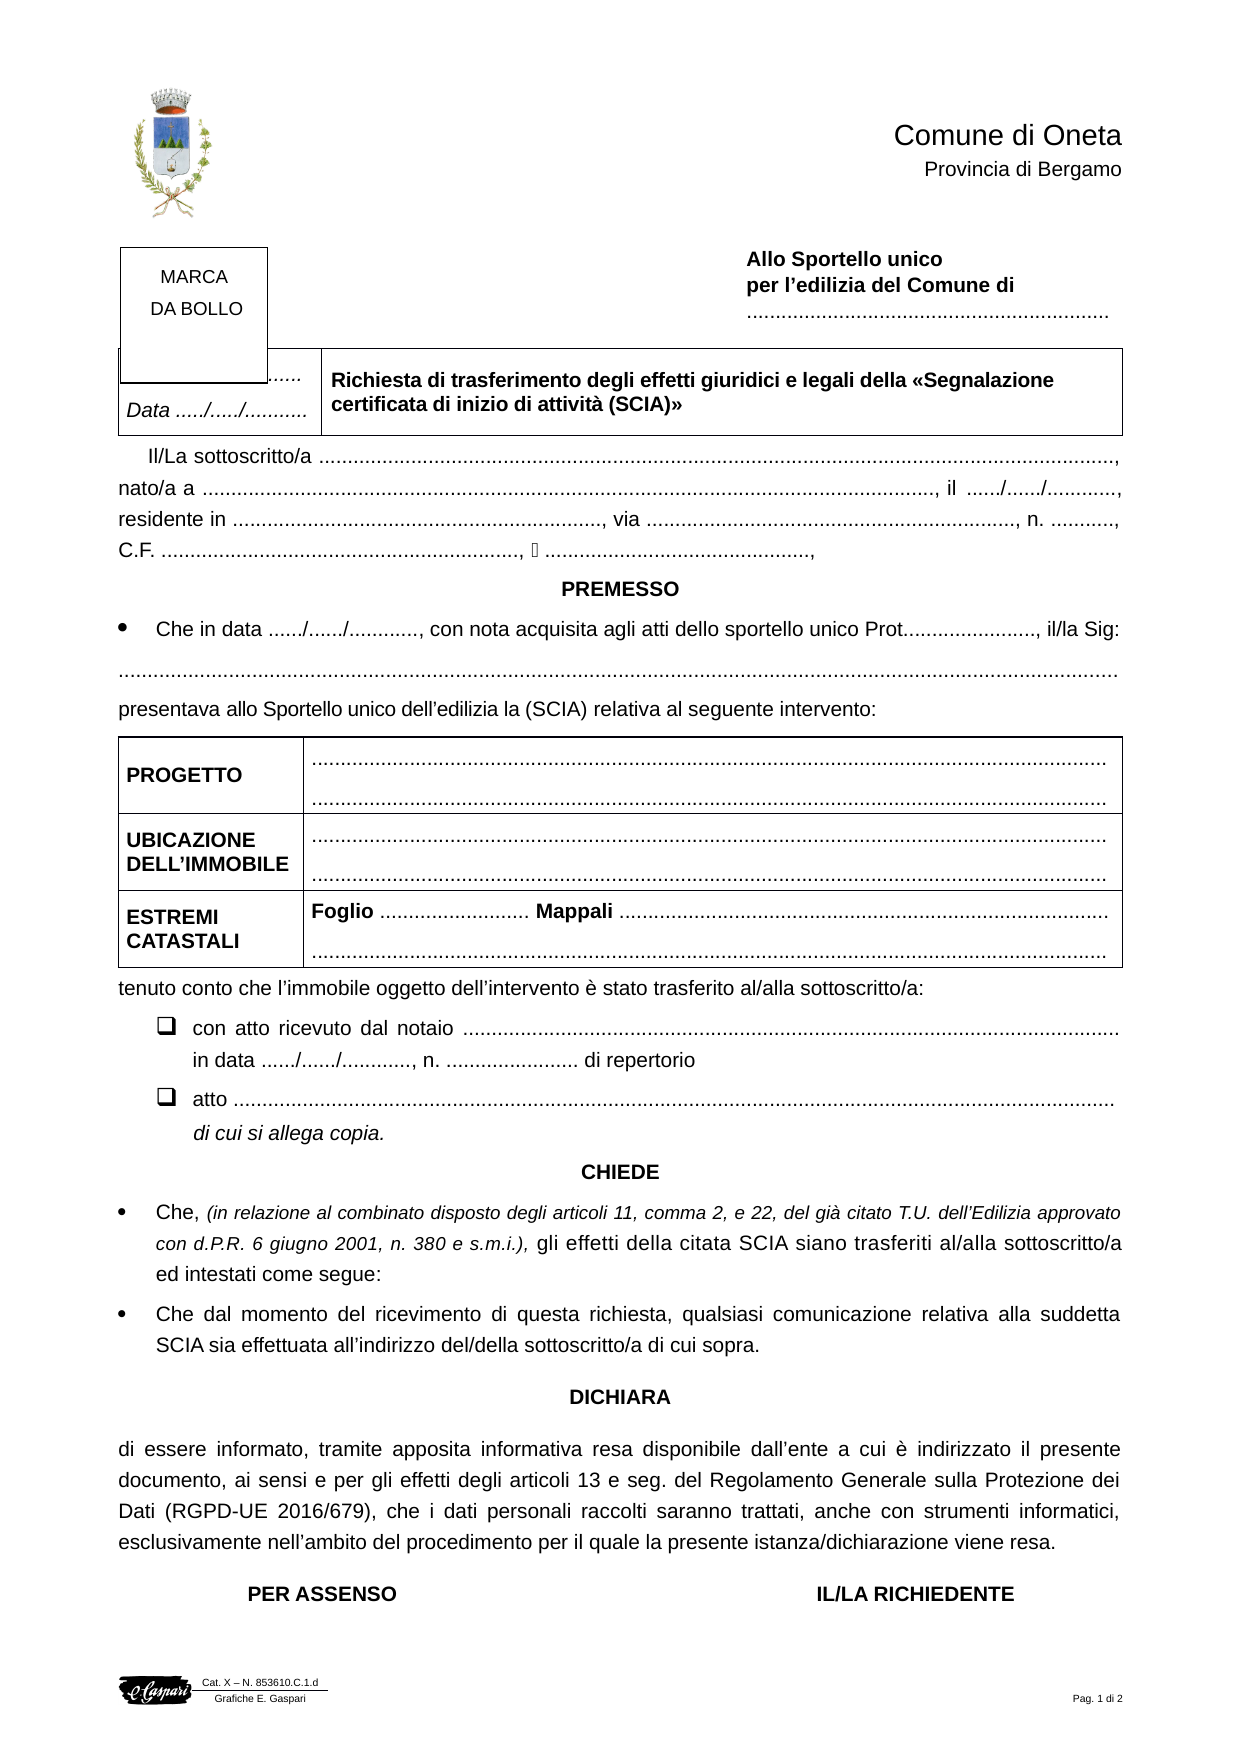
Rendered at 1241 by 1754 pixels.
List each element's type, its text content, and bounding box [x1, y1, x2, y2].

text tenuto conto che l’immobile oggetto dell’intervento è stato trasferito al/alla sottoscritto/a: [118, 976, 1122, 1000]
picture [122, 87, 224, 219]
table_cell Foglio .......................... Mappali ..................................................................................... .......................................................................................................................................... [304, 891, 1122, 967]
text  con atto ricevuto dal notaio .................................................................................................................. in data ....../....../............, n. ....................... di repertorio [155, 1016, 1122, 1072]
table_header PROGETTO [119, 738, 303, 813]
table_header N. .......................... Data ...../...../........... [119, 349, 321, 435]
text DICHIARA [118, 1385, 1122, 1409]
list Che in data ....../....../............, con nota acquisita agli atti dello sportello unico Prot......................., il/la Sig: [118, 617, 1122, 642]
text di essere informato, tramite apposita informativa resa disponibile dall’ente a cui è indirizzato il presente documento, ai sensi e per gli effetti degli articoli 13 e seg. del Regolamento Generale sulla Protezione dei Dati (RGPD-UE 2016/679), che i dati personali raccolti saranno trattati, anche con strumenti informatici, esclusivamente nell’ambito del procedimento per il quale la presente istanza/dichiarazione viene resa. [118, 1437, 1122, 1554]
list Che dal momento del ricevimento di questa richiesta, qualsiasi comunicazione relativa alla suddetta SCIA sia effettuata all’indirizzo del/della sottoscritto/a di cui sopra. [118, 1301, 1122, 1357]
text presentava allo Sportello unico dell’edilizia la (SCIA) relativa al seguente intervento: [118, 697, 1122, 721]
list Che, (in relazione al combinato disposto degli articoli 11, comma 2, e 22, del già citato T.U. dell’Edilizia approvato con d.P.R. 6 giugno 2001, n. 380 e s.m.i.), gli effetti della citata SCIA siano trasferiti al/alla sottoscritto/a ed intestati come segue: [118, 1199, 1122, 1286]
text Allo Sportello unico [268, 247, 1122, 271]
text Comune di Oneta [224, 118, 1122, 152]
text per l’edilizia del Comune di [268, 273, 1122, 297]
picture [118, 1675, 192, 1705]
table_header .......................................................................................................................................... .......................................................................................................................................... [304, 738, 1122, 813]
table_cell .......................................................................................................................................... .......................................................................................................................................... [304, 814, 1122, 890]
table_cell UBICAZIONE DELL’IMMOBILE [119, 814, 303, 890]
table_cell ESTREMI CATASTALI [119, 891, 303, 967]
subtitle CHIEDE [118, 1160, 1122, 1184]
text di cui si allega copia. [193, 1121, 1122, 1144]
text  atto ......................................................................................................................................................... [155, 1087, 1122, 1112]
text Provincia di Bergamo [224, 157, 1122, 181]
text ............................................................... [268, 299, 1122, 323]
text Il/La sottoscritto/a .........................................................................................................................................., nato/a a ..............................................................................................................................., il ....../....../............, residente in ................................................................, via ................................................................, n. ..........., C.F. ..............................................................,  .............................................., [118, 444, 1122, 562]
subtitle PREMESSO [118, 577, 1122, 601]
text PER ASSENSO IL/LA RICHIEDENTE [118, 1582, 1122, 1606]
table_header Richiesta di trasferimento degli effetti giuridici e legali della «Segnalazione certificata di inizio di attività (SCIA)» [322, 349, 1122, 435]
